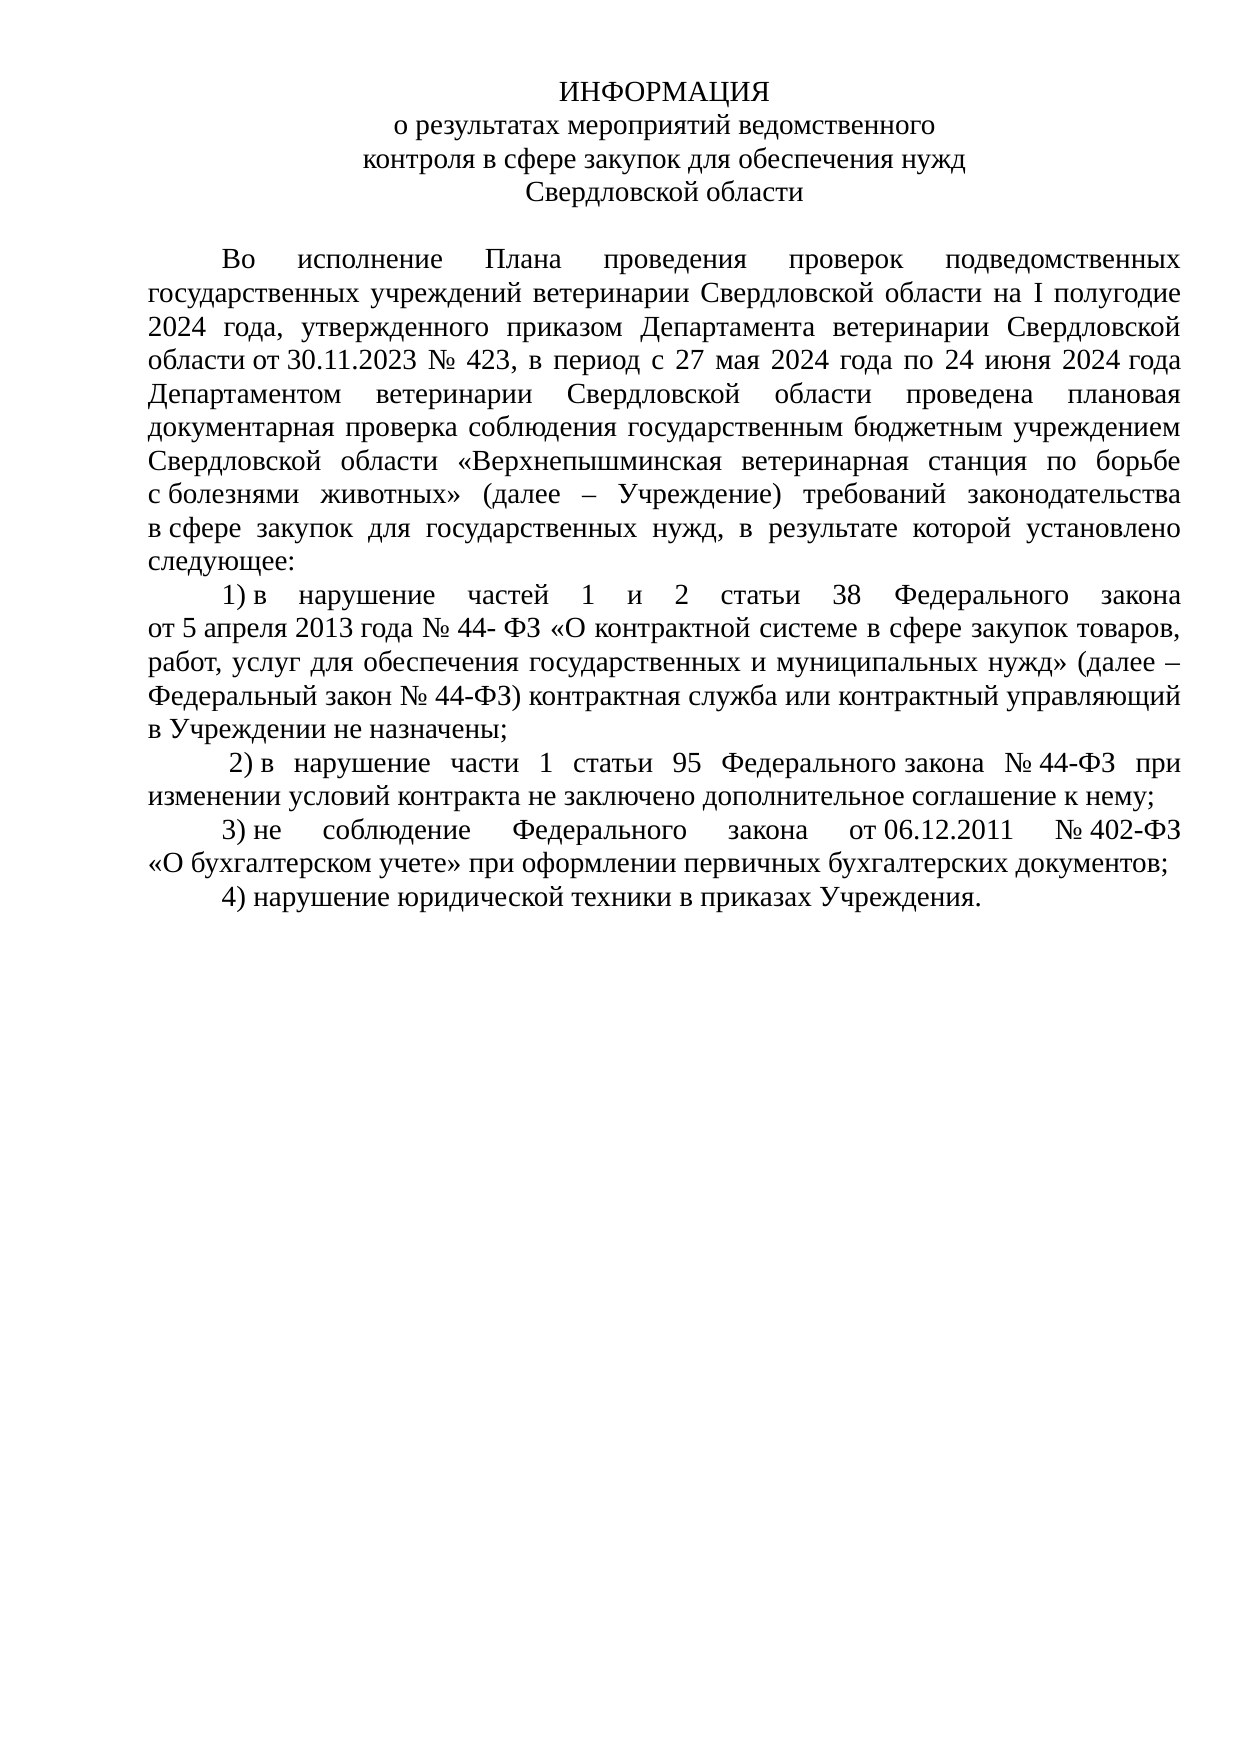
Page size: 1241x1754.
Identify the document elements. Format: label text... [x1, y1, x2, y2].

text контроля в сфере закупок для обеспечения нужд [148, 141, 1181, 174]
text 2) в нарушение части 1 статьи 95 Федерального закона № 44-ФЗ при изменении условий контракта не заключено дополнительное соглашение к нему; [148, 745, 1181, 812]
text 4) нарушение юридической техники в приказах Учреждения. [148, 879, 1181, 912]
text 1) в нарушение частей 1 и 2 статьи 38 Федерального закона от 5 апреля 2013 года № 44- ФЗ «О контрактной системе в сфере закупок товаров, работ, услуг для обеспечения государственных и муниципальных нужд» (далее – Федеральный закон № 44-ФЗ) контрактная служба или контрактный управляющий в Учреждении не назначены; [148, 577, 1181, 745]
text Во исполнение Плана проведения проверок подведомственных государственных учреждений ветеринарии Свердловской области на I полугодие 2024 года, утвержденного приказом Департамента ветеринарии Свердловской области от 30.11.2023 № 423, в период с 27 мая 2024 года по 24 июня 2024 года Департаментом ветеринарии Свердловской области проведена плановая документарная проверка соблюдения государственным бюджетным учреждением Свердловской области «Верхнепышминская ветеринарная станция по борьбе с болезнями животных» (далее – Учреждение) требований законодательства в сфере закупок для государственных нужд, в результате которой установлено следующее: [148, 242, 1181, 577]
text Свердловской области [148, 174, 1181, 208]
text ИНФОРМАЦИЯ [148, 74, 1181, 107]
text о результатах мероприятий ведомственного [148, 107, 1181, 141]
text 3) не соблюдение Федерального закона от 06.12.2011 № 402-ФЗ «О бухгалтерском учете» при оформлении первичных бухгалтерских документов; [148, 812, 1181, 879]
